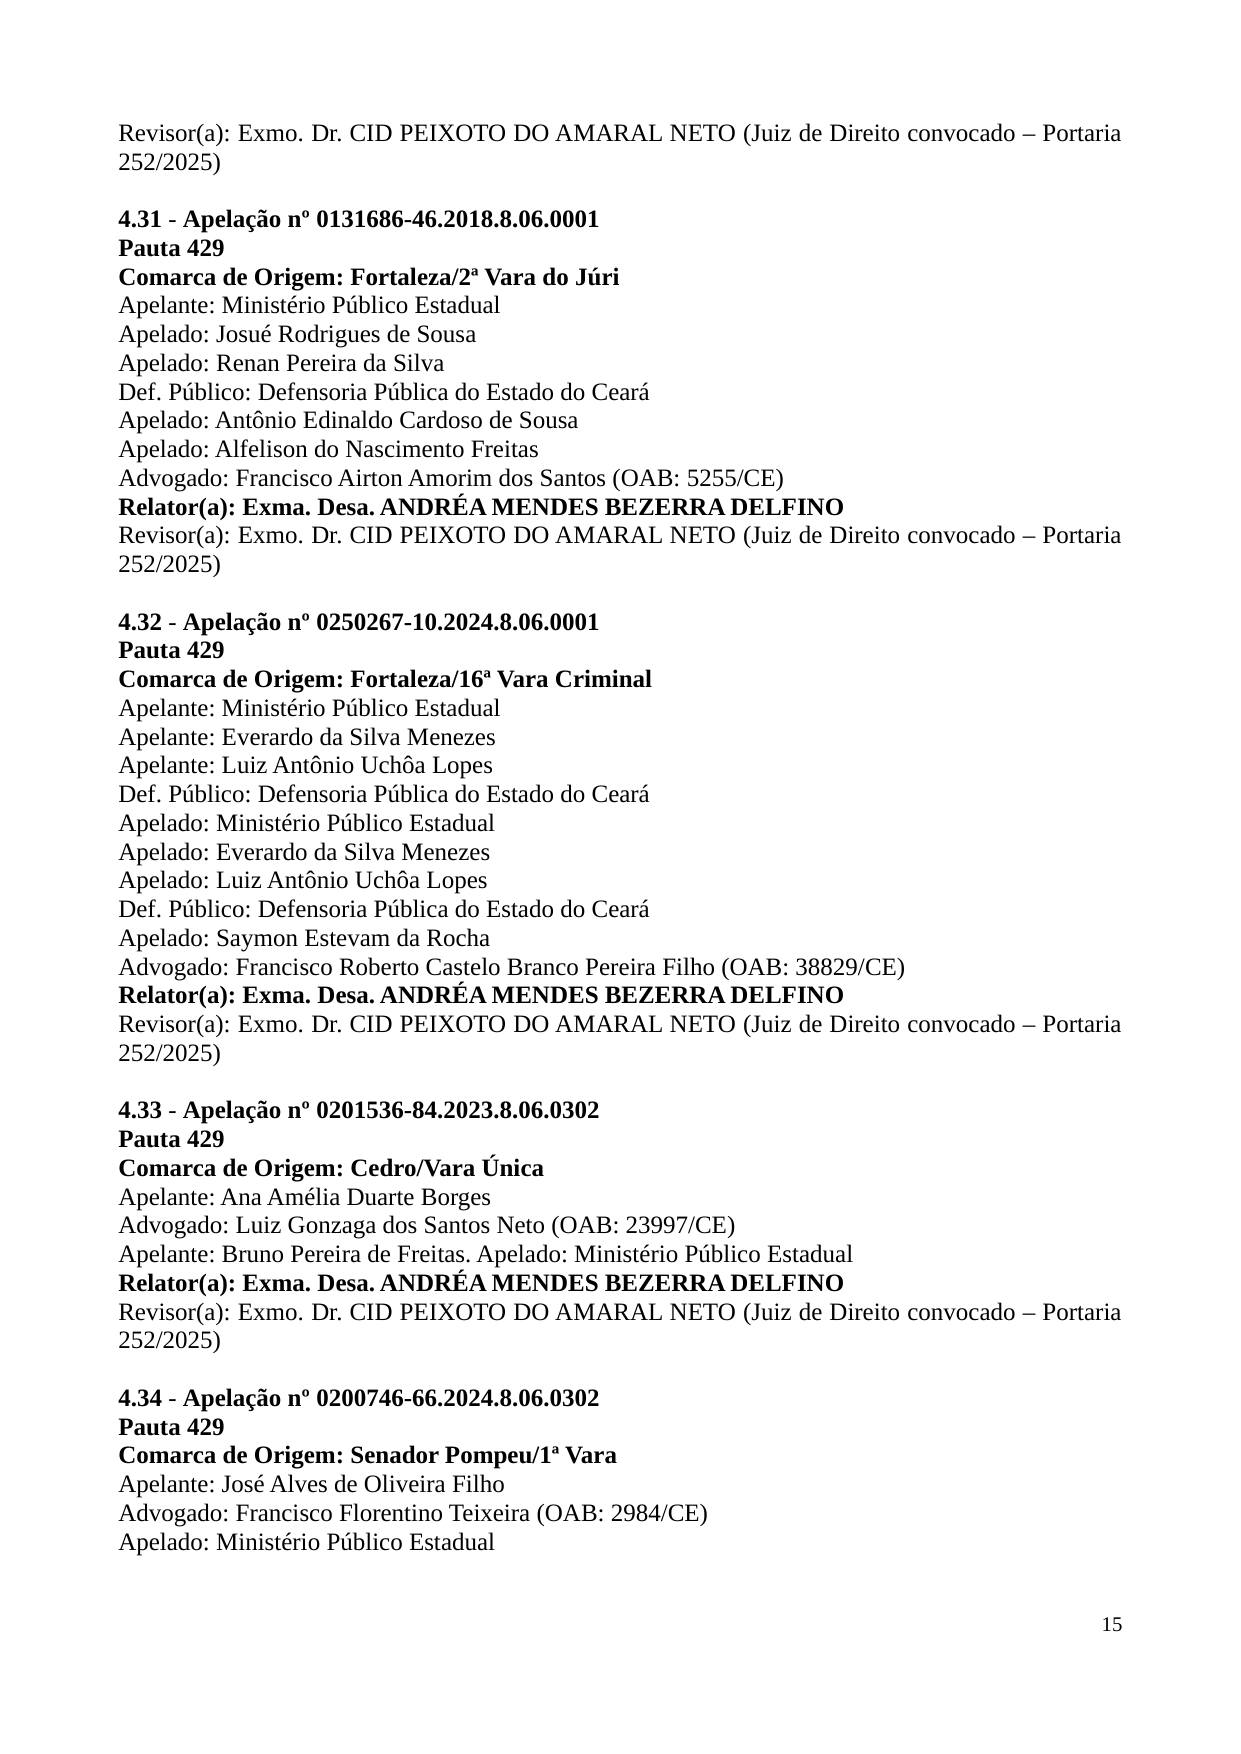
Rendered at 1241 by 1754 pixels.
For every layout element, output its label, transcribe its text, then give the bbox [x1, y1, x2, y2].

text Pauta 429 [118, 1124, 1122, 1153]
text Def. Público: Defensoria Pública do Estado do Ceará [118, 779, 1122, 808]
text Relator(a): Exma. Desa. ANDRÉA MENDES BEZERRA DELFINO [118, 981, 1122, 1009]
text Apelante: Ana Amélia Duarte Borges [118, 1182, 1122, 1211]
text Advogado: Francisco Roberto Castelo Branco Pereira Filho (OAB: 38829/CE) [118, 952, 1122, 981]
text Pauta 429 [118, 636, 1122, 664]
text Relator(a): Exma. Desa. ANDRÉA MENDES BEZERRA DELFINO [118, 492, 1122, 521]
text Comarca de Origem: Fortaleza/2ª Vara do Júri [118, 262, 1122, 291]
text Apelado: Ministério Público Estadual [118, 1527, 1122, 1556]
text Apelado: Saymon Estevam da Rocha [118, 923, 1122, 952]
text Apelante: Luiz Antônio Uchôa Lopes [118, 751, 1122, 779]
text Comarca de Origem: Cedro/Vara Única [118, 1153, 1122, 1182]
text Apelado: Everardo da Silva Menezes [118, 837, 1122, 866]
text Apelado: Luiz Antônio Uchôa Lopes [118, 866, 1122, 894]
text Apelado: Alfelison do Nascimento Freitas [118, 434, 1122, 463]
text Apelado: Antônio Edinaldo Cardoso de Sousa [118, 406, 1122, 434]
text Comarca de Origem: Fortaleza/16ª Vara Criminal [118, 664, 1122, 693]
text Apelado: Renan Pereira da Silva [118, 348, 1122, 377]
text Pauta 429 [118, 1412, 1122, 1441]
text Revisor(a): Exmo. Dr. CID PEIXOTO DO AMARAL NETO (Juiz de Direito convocado – Portaria 252/2025) [118, 1009, 1122, 1067]
text Apelante: Everardo da Silva Menezes [118, 722, 1122, 751]
text 4.34 - Apelação nº 0200746-66.2024.8.06.0302 [118, 1383, 1122, 1412]
text Pauta 429 [118, 233, 1122, 262]
text Advogado: Luiz Gonzaga dos Santos Neto (OAB: 23997/CE) [118, 1211, 1122, 1239]
text Apelado: Ministério Público Estadual [118, 808, 1122, 837]
text Apelado: Josué Rodrigues de Sousa [118, 319, 1122, 348]
text 4.32 - Apelação nº 0250267-10.2024.8.06.0001 [118, 607, 1122, 636]
text Relator(a): Exma. Desa. ANDRÉA MENDES BEZERRA DELFINO [118, 1268, 1122, 1297]
text Comarca de Origem: Senador Pompeu/1ª Vara [118, 1441, 1122, 1469]
text Advogado: Francisco Florentino Teixeira (OAB: 2984/CE) [118, 1498, 1122, 1527]
text Revisor(a): Exmo. Dr. CID PEIXOTO DO AMARAL NETO (Juiz de Direito convocado – Portaria 252/2025) [118, 1297, 1122, 1354]
text Apelante: Ministério Público Estadual [118, 291, 1122, 319]
text Apelante: José Alves de Oliveira Filho [118, 1469, 1122, 1498]
text 4.33 - Apelação nº 0201536-84.2023.8.06.0302 [118, 1096, 1122, 1124]
text Revisor(a): Exmo. Dr. CID PEIXOTO DO AMARAL NETO (Juiz de Direito convocado – Portaria 252/2025) [118, 521, 1122, 578]
text Apelante: Bruno Pereira de Freitas. Apelado: Ministério Público Estadual [118, 1239, 1122, 1268]
text Apelante: Ministério Público Estadual [118, 693, 1122, 722]
text Advogado: Francisco Airton Amorim dos Santos (OAB: 5255/CE) [118, 463, 1122, 492]
text Revisor(a): Exmo. Dr. CID PEIXOTO DO AMARAL NETO (Juiz de Direito convocado – Portaria 252/2025) [118, 118, 1122, 176]
text Def. Público: Defensoria Pública do Estado do Ceará [118, 894, 1122, 923]
text Def. Público: Defensoria Pública do Estado do Ceará [118, 377, 1122, 406]
text 4.31 - Apelação nº 0131686-46.2018.8.06.0001 [118, 204, 1122, 233]
